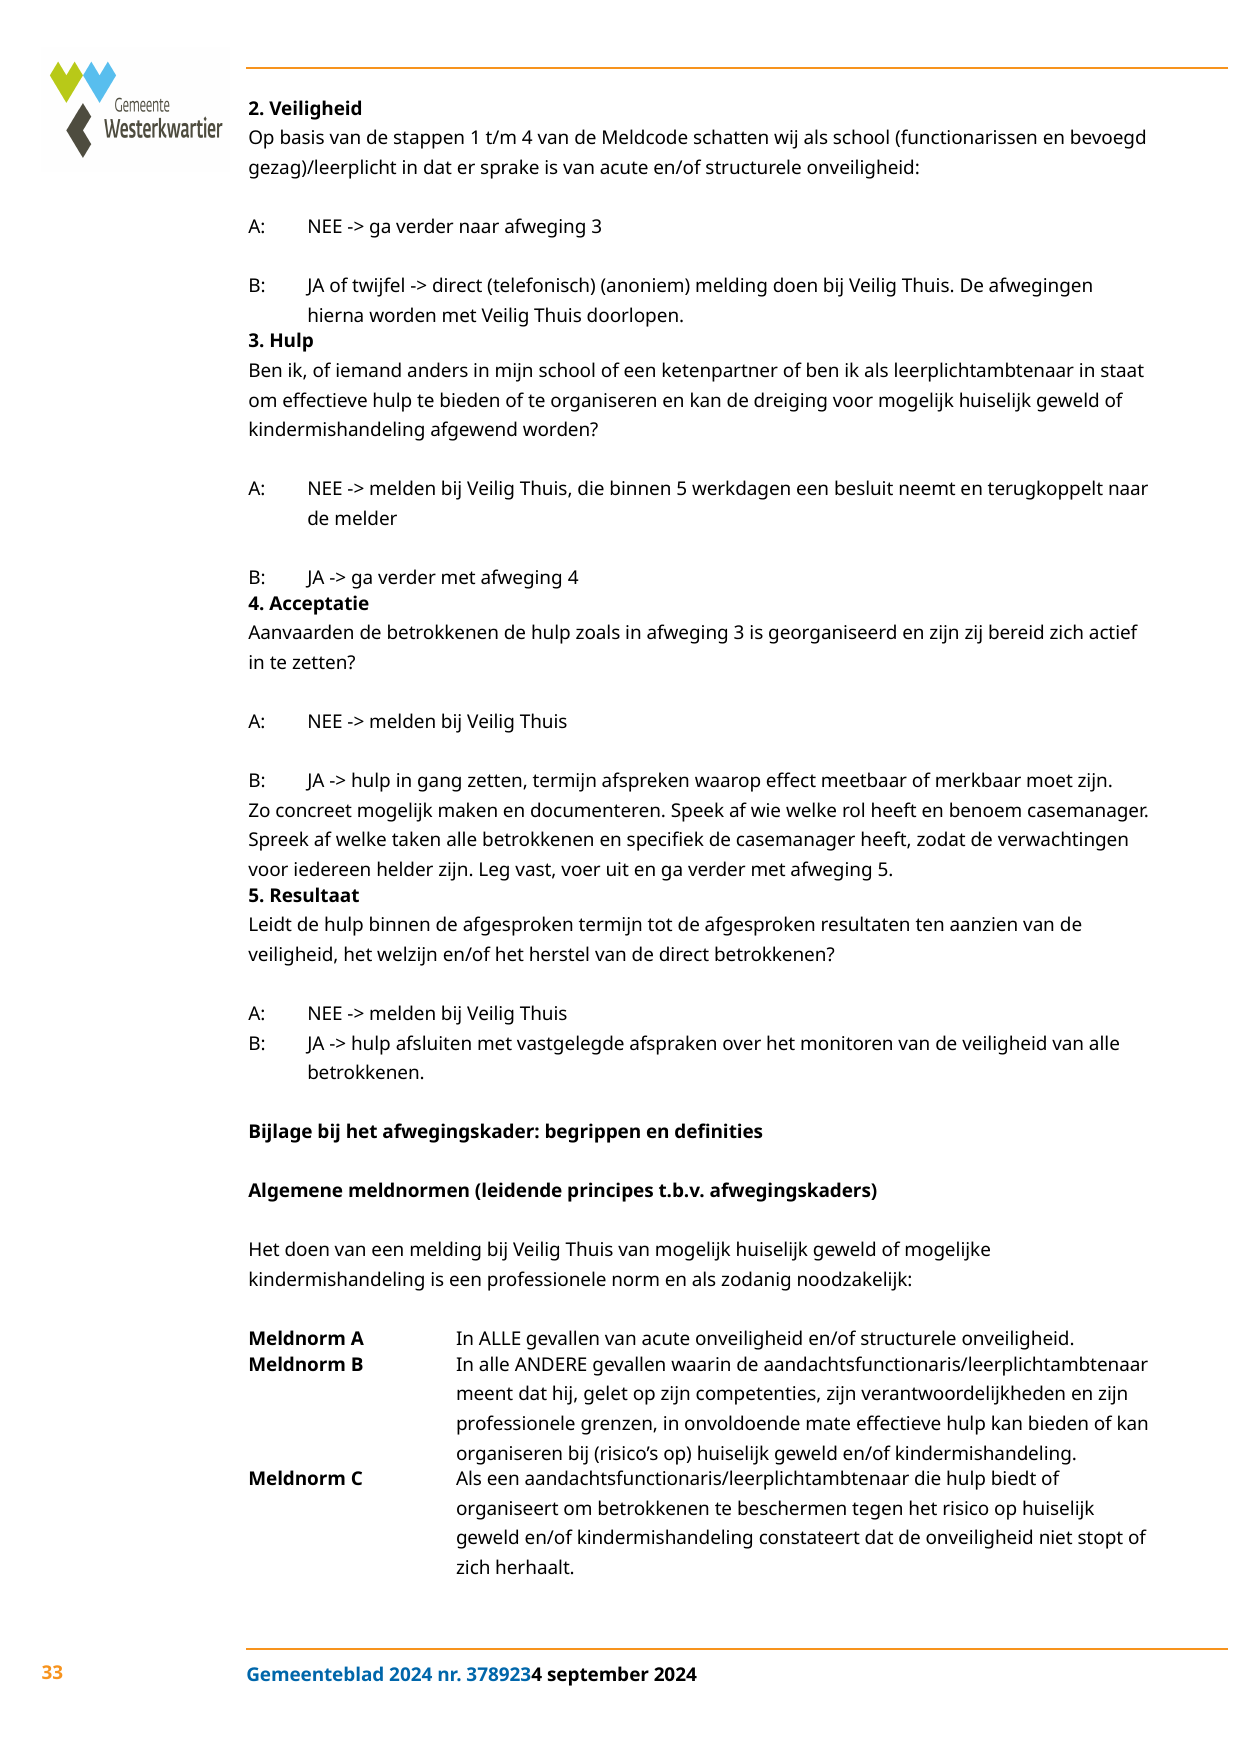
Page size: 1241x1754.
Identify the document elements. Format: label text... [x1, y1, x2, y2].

table_cell Meldnorm B [248, 1351, 456, 1465]
picture [41, 47, 231, 172]
text Algemene meldnormen (leidende principes t.b.v. afwegingskaders) [248, 1177, 1152, 1203]
table_cell 3. Hulp Ben ik, of iemand anders in mijn school of een ketenpartner of ben ik als leerplichtambtenaar in staat om effectieve hulp te bieden of te organiseren en kan de dreiging voor mogelijk huiselijk geweld of kindermishandeling afgewend worden? NEE -> melden bij Veilig Thuis, die binnen 5 werkdagen een besluit neemt en terugkoppelt naar de melder JA -> ga verder met afweging 4 [248, 328, 1152, 590]
table_header In ALLE gevallen van acute onveiligheid en/of structurele onveiligheid. [456, 1325, 1152, 1351]
table_cell 2. Veiligheid Op basis van de stappen 1 t/m 4 van de Meldcode schatten wij als school (functionarissen en bevoegd gezag)/leerplicht in dat er sprake is van acute en/of structurele onveiligheid: NEE -> ga verder naar afweging 3 JA of twijfel -> direct (telefonisch) (anoniem) melding doen bij Veilig Thuis. De afwegingen hierna worden met Veilig Thuis doorlopen. [248, 95, 1152, 328]
table_cell Meldnorm C [248, 1465, 456, 1580]
text Het doen van een melding bij Veilig Thuis van mogelijk huiselijk geweld of mogelijke kindermishandeling is een professionele norm en als zodanig noodzakelijk: [248, 1236, 1152, 1292]
table_cell 5. Resultaat Leidt de hulp binnen de afgesproken termijn tot de afgesproken resultaten ten aanzien van de veiligheid, het welzijn en/of het herstel van de direct betrokkenen? NEE -> melden bij Veilig Thuis JA -> hulp afsluiten met vastgelegde afspraken over het monitoren van de veiligheid van alle betrokkenen. [248, 882, 1152, 1085]
text Bijlage bij het afwegingskader: begrippen en definities [248, 1118, 1152, 1144]
table_cell Als een aandachtsfunctionaris/leerplichtambtenaar die hulp biedt of organiseert om betrokkenen te beschermen tegen het risico op huiselijk geweld en/of kindermishandeling constateert dat de onveiligheid niet stopt of zich herhaalt. [456, 1465, 1152, 1580]
table_cell In alle ANDERE gevallen waarin de aandachtsfunctionaris/leerplichtambtenaar meent dat hij, gelet op zijn competenties, zijn verantwoordelijkheden en zijn professionele grenzen, in onvoldoende mate effectieve hulp kan bieden of kan organiseren bij (risico’s op) huiselijk geweld en/of kindermishandeling. [456, 1351, 1152, 1465]
table_header Meldnorm A [248, 1325, 456, 1351]
table_cell 4. Acceptatie Aanvaarden de betrokkenen de hulp zoals in afweging 3 is georganiseerd en zijn zij bereid zich actief in te zetten? NEE -> melden bij Veilig Thuis JA -> hulp in gang zetten, termijn afspreken waarop effect meetbaar of merkbaar moet zijn. Zo concreet mogelijk maken en documenteren. Speek af wie welke rol heeft en benoem casemanager. Spreek af welke taken alle betrokkenen en specifiek de casemanager heeft, zodat de verwachtingen voor iedereen helder zijn. Leg vast, voer uit en ga verder met afweging 5. [248, 590, 1152, 882]
